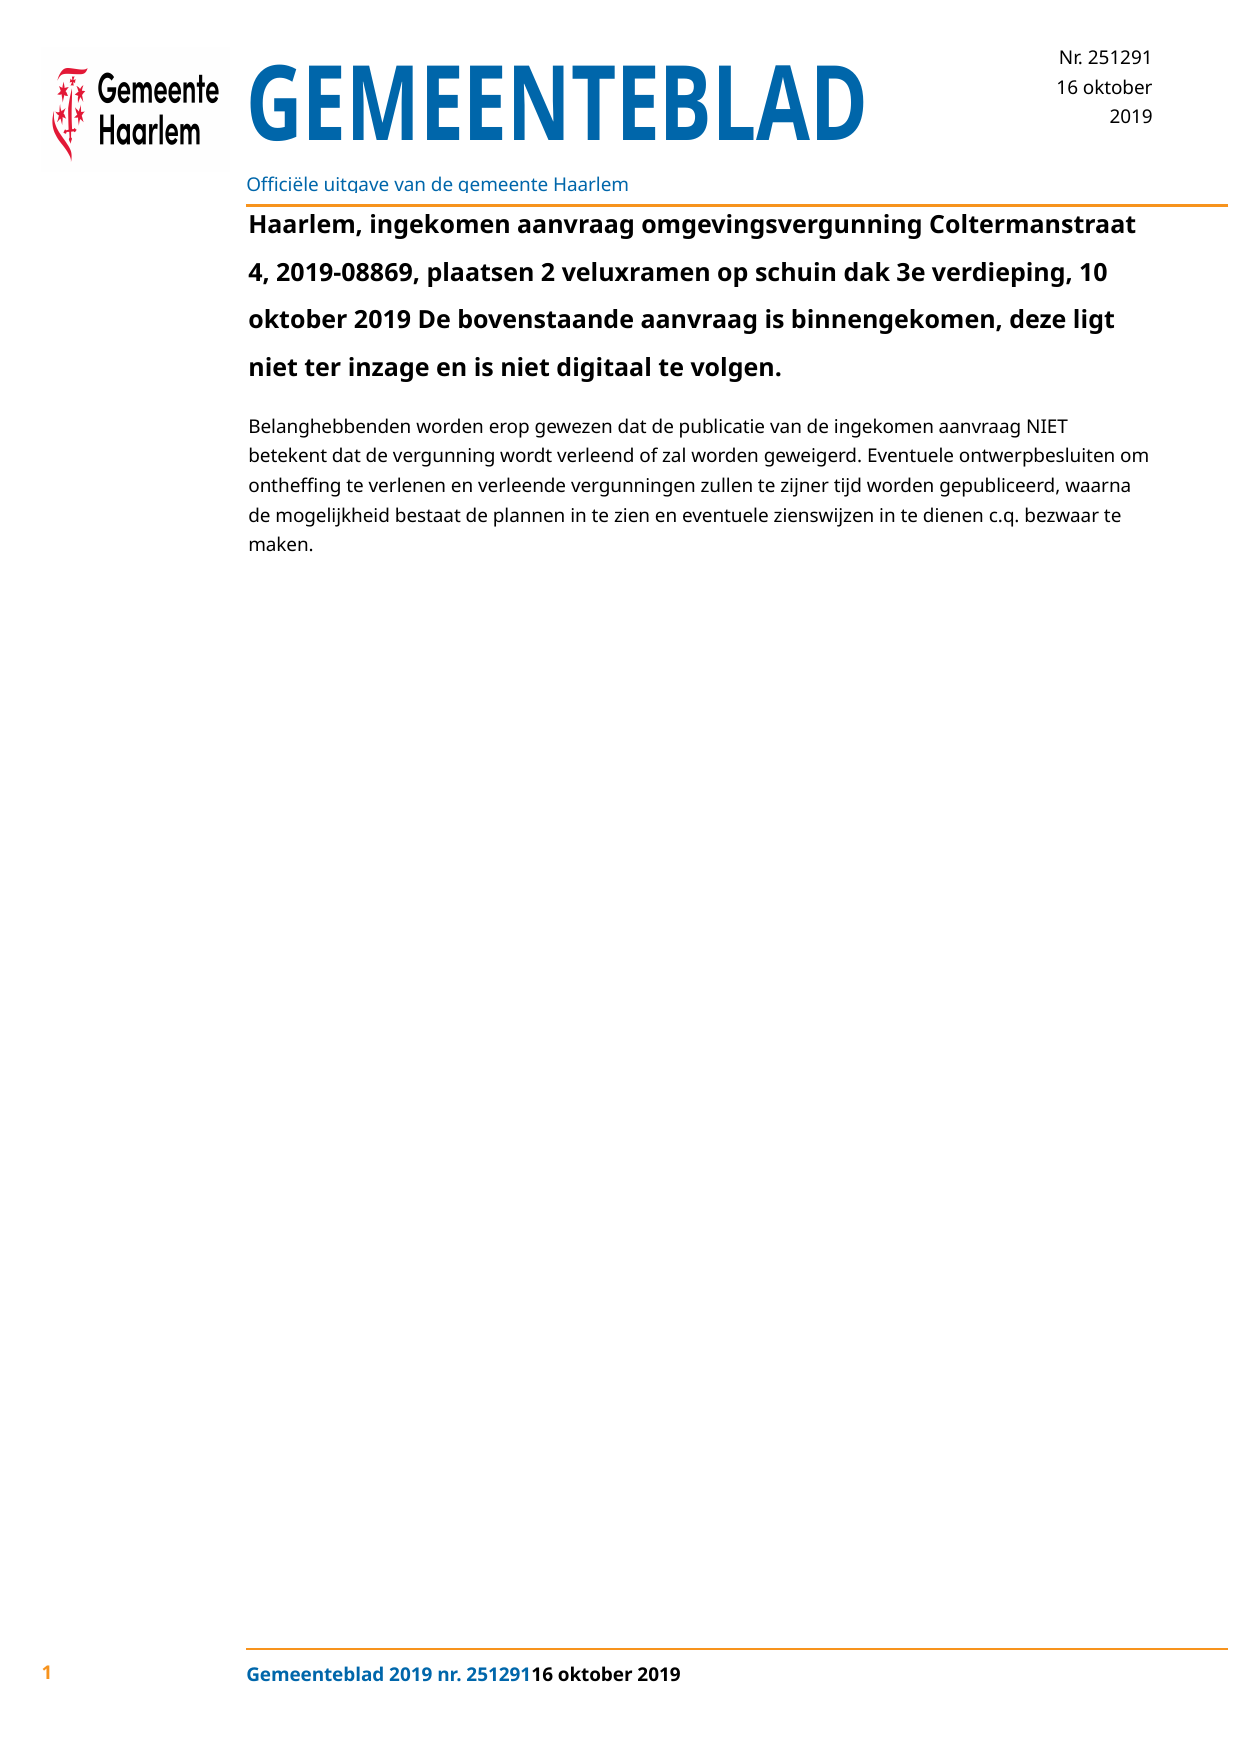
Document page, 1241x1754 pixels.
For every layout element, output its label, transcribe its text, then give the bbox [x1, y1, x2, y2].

text Haarlem, ingekomen aanvraag omgevingsvergunning Coltermanstraat 4, 2019-08869, plaatsen 2 veluxramen op schuin dak 3e verdieping, 10 oktober 2019 De bovenstaande aanvraag is binnengekomen, deze ligt niet ter inzage en is niet digitaal te volgen. [248, 207, 1152, 384]
picture [41, 47, 231, 172]
text Belanghebbenden worden erop gewezen dat de publicatie van de ingekomen aanvraag NIET betekent dat de vergunning wordt verleend of zal worden geweigerd. Eventuele ontwerpbesluiten om ontheffing te verlenen en verleende vergunningen zullen te zijner tijd worden gepubliceerd, waarna de mogelijkheid bestaat de plannen in te zien en eventuele zienswijzen in te dienen c.q. bezwaar te maken. [248, 413, 1152, 557]
